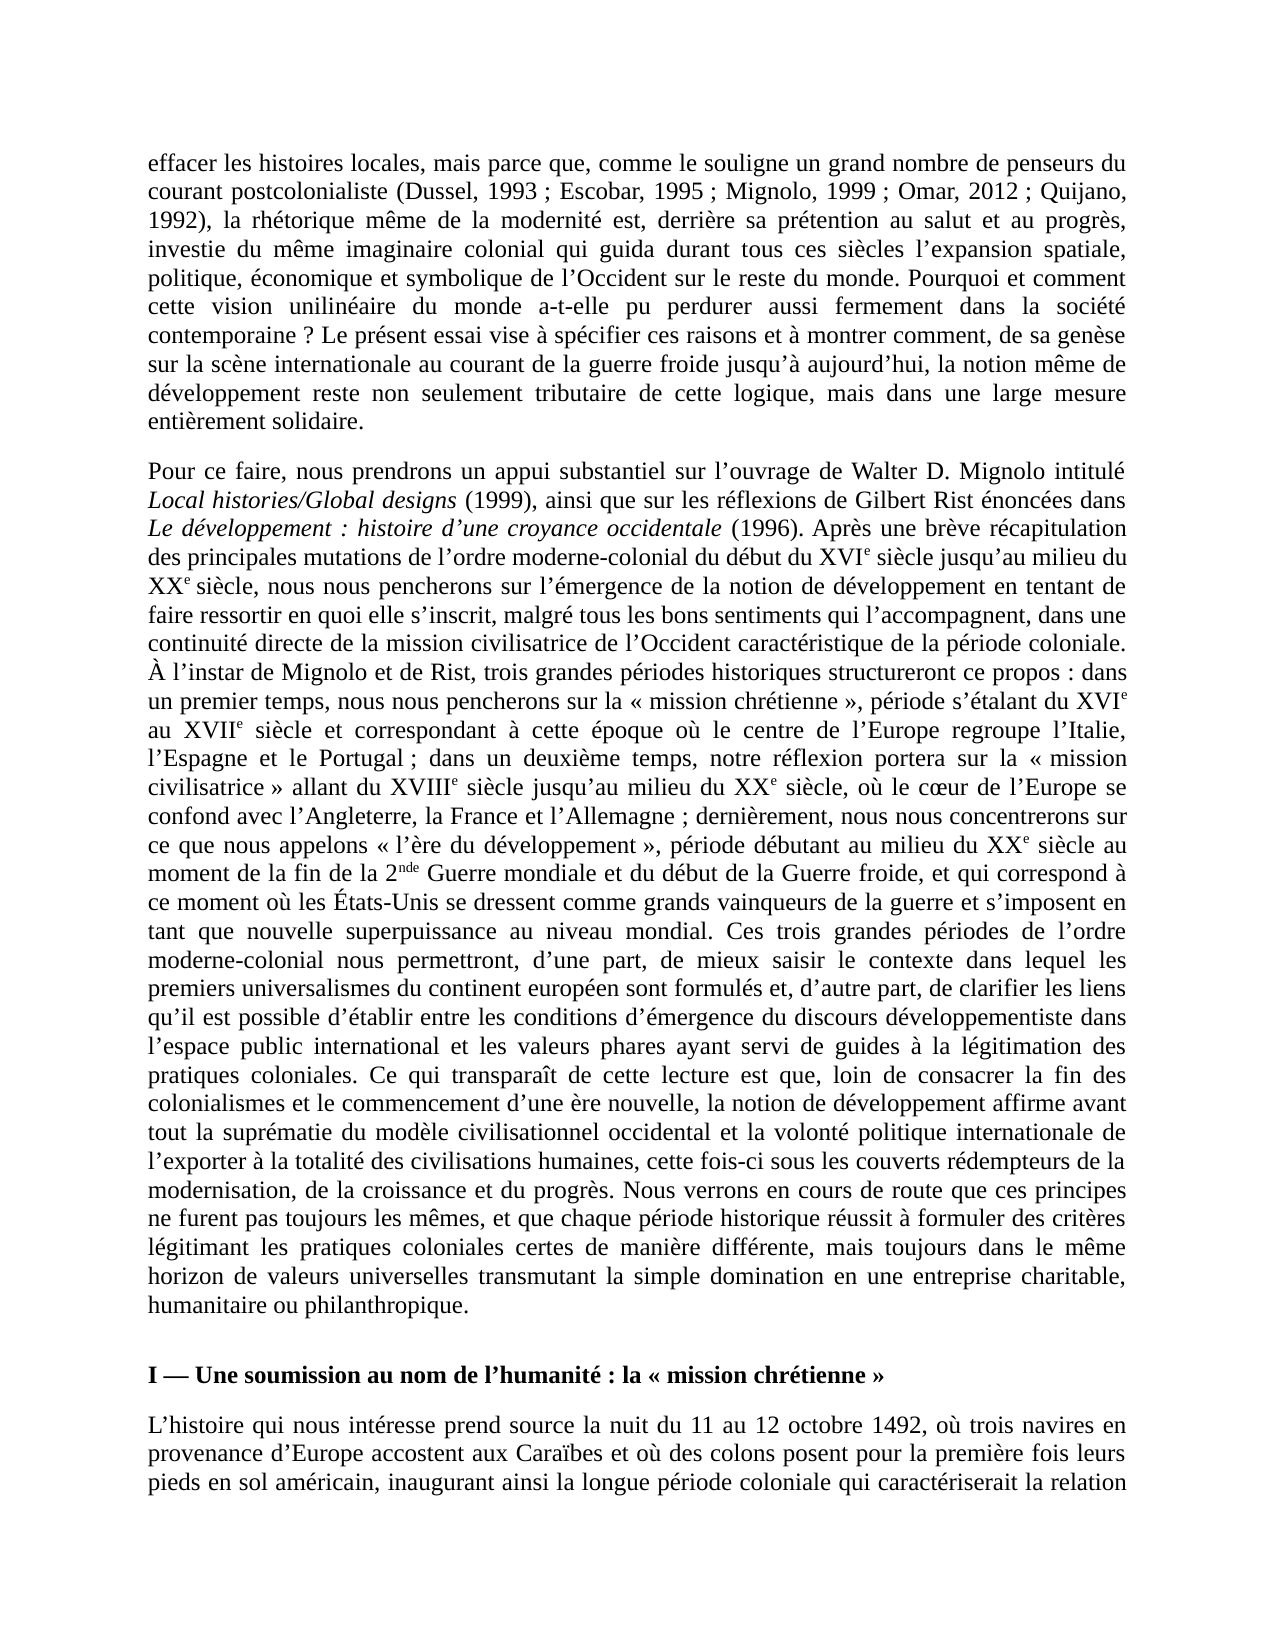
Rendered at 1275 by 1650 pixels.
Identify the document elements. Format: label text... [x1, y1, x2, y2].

text Pour ce faire, nous prendrons un appui substantiel sur l’ouvrage de Walter D. Mignolo intitulé Local histories/Global designs (1999), ainsi que sur les réflexions de Gilbert Rist énoncées dans Le développement : histoire d’une croyance occidentale (1996). Après une brève récapitulation des principales mutations de l’ordre moderne-colonial du début du XVIe siècle jusqu’au milieu du XXe siècle, nous nous pencherons sur l’émergence de la notion de développement en tentant de faire ressortir en quoi elle s’inscrit, malgré tous les bons sentiments qui l’accompagnent, dans une continuité directe de la mission civilisatrice de l’Occident caractéristique de la période coloniale. À l’instar de Mignolo et de Rist, trois grandes périodes historiques structureront ce propos : dans un premier temps, nous nous pencherons sur la « mission chrétienne », période s’étalant du XVIe au XVIIe siècle et correspondant à cette époque où le centre de l’Europe regroupe l’Italie, l’Espagne et le Portugal ; dans un deuxième temps, notre réflexion portera sur la « mission civilisatrice » allant du XVIIIe siècle jusqu’au milieu du XXe siècle, où le cœur de l’Europe se confond avec l’Angleterre, la France et l’Allemagne ; dernièrement, nous nous concentrerons sur ce que nous appelons « l’ère du développement », période débutant au milieu du XXe siècle au moment de la fin de la 2nde Guerre mondiale et du début de la Guerre froide, et qui correspond à ce moment où les États-Unis se dressent comme grands vainqueurs de la guerre et s’imposent en tant que nouvelle superpuissance au niveau mondial. Ces trois grandes périodes de l’ordre moderne-colonial nous permettront, d’une part, de mieux saisir le contexte dans lequel les premiers universalismes du continent européen sont formulés et, d’autre part, de clarifier les liens qu’il est possible d’établir entre les conditions d’émergence du discours développementiste dans l’espace public international et les valeurs phares ayant servi de guides à la légitimation des pratiques coloniales. Ce qui transparaît de cette lecture est que, loin de consacrer la fin des colonialismes et le commencement d’une ère nouvelle, la notion de développement affirme avant tout la suprématie du modèle civilisationnel occidental et la volonté politique internationale de l’exporter à la totalité des civilisations humaines, cette fois-ci sous les couverts rédempteurs de la modernisation, de la croissance et du progrès. Nous verrons en cours de route que ces principes ne furent pas toujours les mêmes, et que chaque période historique réussit à formuler des critères légitimant les pratiques coloniales certes de manière différente, mais toujours dans le même horizon de valeurs universelles transmutant la simple domination en une entreprise charitable, humanitaire ou philanthropique. [148, 456, 1127, 1318]
text I — Une soumission au nom de l’humanité : la « mission chrétienne » [148, 1360, 1127, 1389]
text L’histoire qui nous intéresse prend source la nuit du 11 au 12 octobre 1492, où trois navires en provenance d’Europe accostent aux Caraïbes et où des colons posent pour la première fois leurs pieds en sol américain, inaugurant ainsi la longue période coloniale qui caractériserait la relation [148, 1410, 1127, 1496]
text effacer les histoires locales, mais parce que, comme le souligne un grand nombre de penseurs du courant postcolonialiste (Dussel, 1993 ; Escobar, 1995 ; Mignolo, 1999 ; Omar, 2012 ; Quijano, 1992), la rhétorique même de la modernité est, derrière sa prétention au salut et au progrès, investie du même imaginaire colonial qui guida durant tous ces siècles l’expansion spatiale, politique, économique et symbolique de l’Occident sur le reste du monde. Pourquoi et comment cette vision unilinéaire du monde a-t-elle pu perdurer aussi fermement dans la société contemporaine ? Le présent essai vise à spécifier ces raisons et à montrer comment, de sa genèse sur la scène internationale au courant de la guerre froide jusqu’à aujourd’hui, la notion même de développement reste non seulement tributaire de cette logique, mais dans une large mesure entièrement solidaire. [148, 148, 1127, 435]
